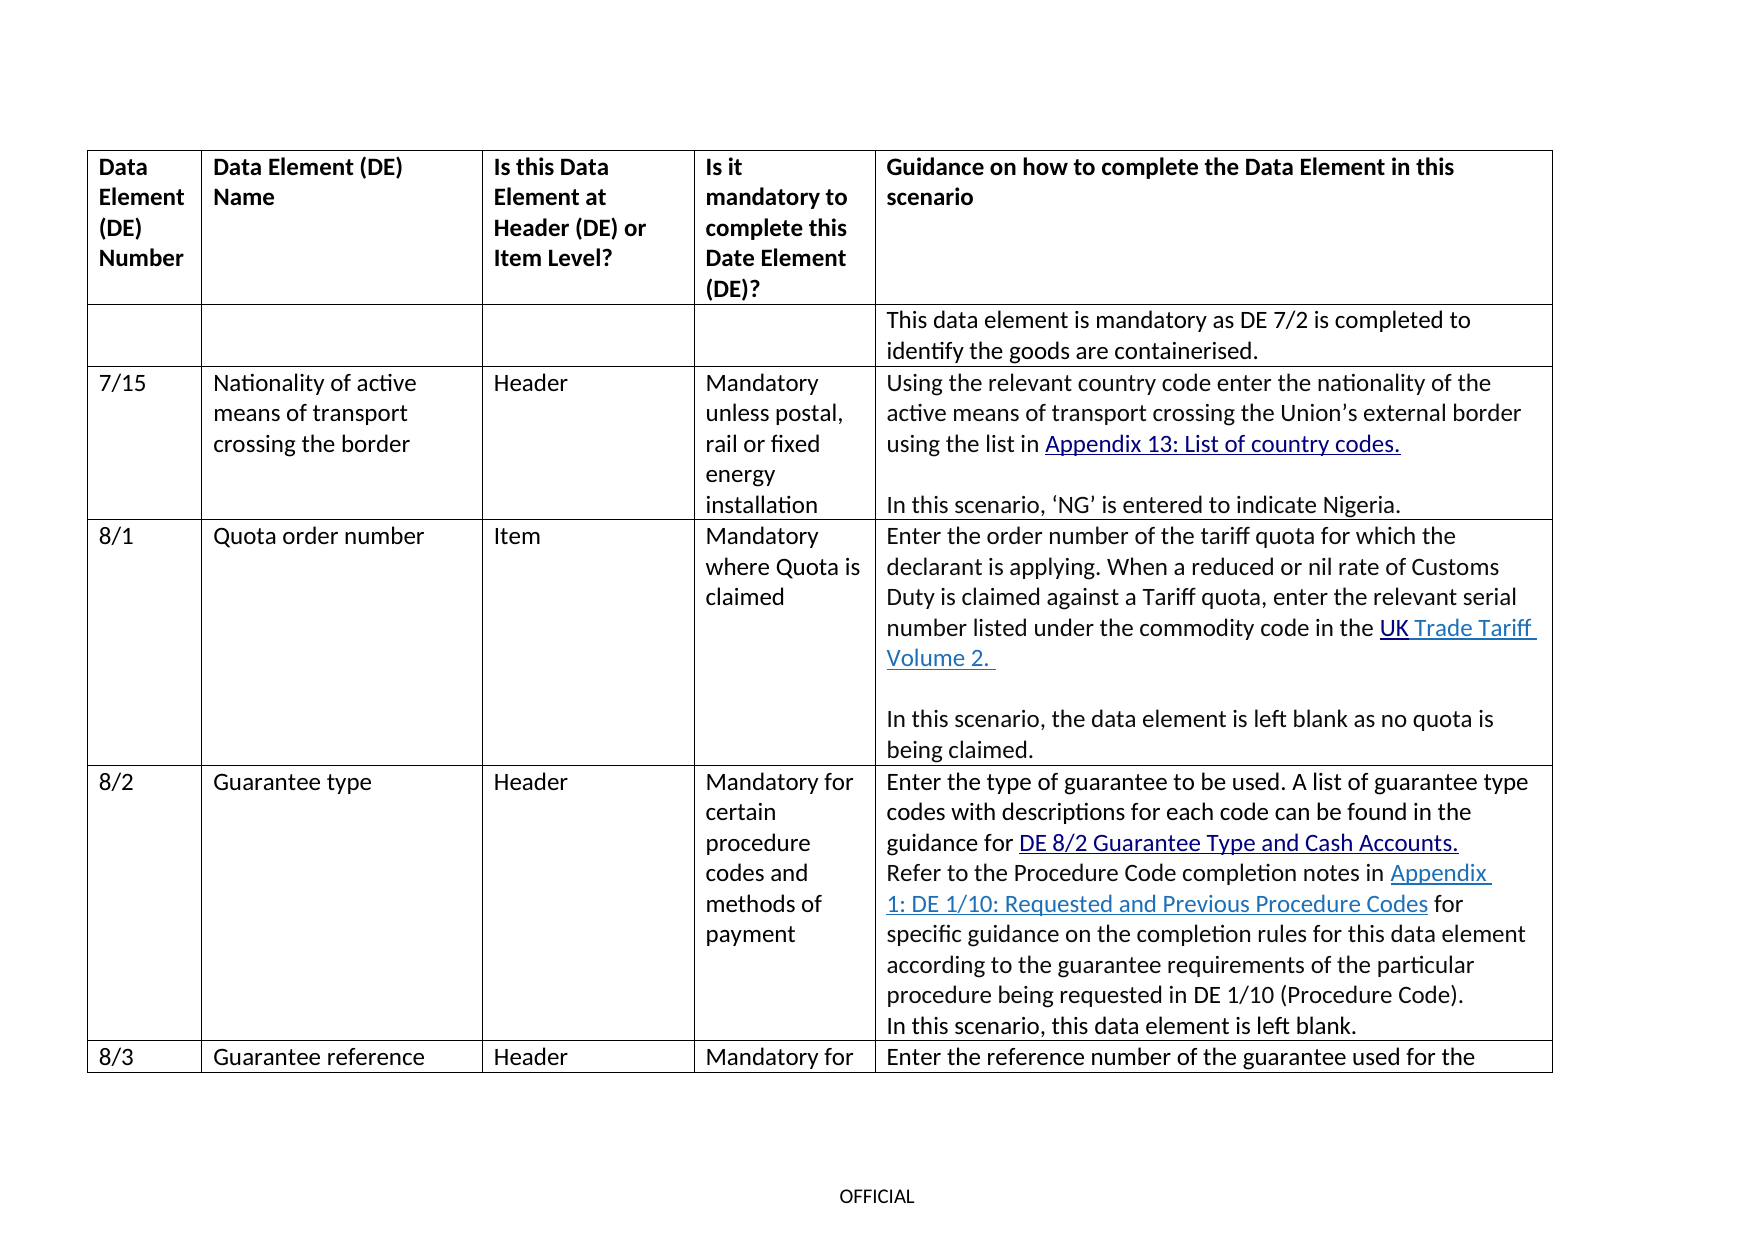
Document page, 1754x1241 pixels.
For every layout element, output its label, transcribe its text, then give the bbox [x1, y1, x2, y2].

table_cell Enter the type of guarantee to be used. A list of guarantee type codes with descriptions for each code can be found in the guidance for DE 8/2 Guarantee Type and Cash Accounts. Refer to the Procedure Code completion notes in Appendix 1: DE 1/10: Requested and Previous Procedure Codes for specific guidance on the completion rules for this data element according to the guarantee requirements of the particular procedure being requested in DE 1/10 (Procedure Code). In this scenario, this data element is left blank. [876, 766, 1552, 1040]
table_cell Item [483, 520, 694, 764]
table_cell [483, 305, 694, 366]
table_cell Mandatory where Quota is claimed [695, 520, 875, 764]
table_cell Mandatory for certain procedure codes and methods of payment [695, 766, 875, 1040]
table_cell Quota order number [202, 520, 482, 764]
table_cell Nationality of active means of transport crossing the border [202, 367, 482, 519]
table_header Data Element (DE) Number [88, 151, 201, 304]
table_cell 8/2 [88, 766, 201, 1040]
table_cell 8/1 [88, 520, 201, 764]
table_cell Enter the order number of the tariff quota for which the declarant is applying. When a reduced or nil rate of Customs Duty is claimed against a Tariff quota, enter the relevant serial number listed under the commodity code in the UK Trade Tariff Volume 2. In this scenario, the data element is left blank as no quota is being claimed. [876, 520, 1552, 764]
table_cell Header [483, 1041, 694, 1072]
table_cell [202, 305, 482, 366]
table_cell 7/15 [88, 367, 201, 519]
table_cell Enter the reference number of the guarantee used for the [876, 1041, 1552, 1072]
table_cell This data element is mandatory as DE 7/2 is completed to identify the goods are containerised. [876, 305, 1552, 366]
table_header Guidance on how to complete the Data Element in this scenario [876, 151, 1552, 304]
table_cell [88, 305, 201, 366]
table_cell Guarantee reference [202, 1041, 482, 1072]
table_cell Using the relevant country code enter the nationality of the active means of transport crossing the Union’s external border using the list in Appendix 13: List of country codes. In this scenario, ‘NG’ is entered to indicate Nigeria. [876, 367, 1552, 519]
table_cell 8/3 [88, 1041, 201, 1072]
table_cell Header [483, 766, 694, 1040]
table_header Is this Data Element at Header (DE) or Item Level? [483, 151, 694, 304]
table_cell Guarantee type [202, 766, 482, 1040]
table_cell Mandatory unless postal, rail or fixed energy installation [695, 367, 875, 519]
table_header Data Element (DE) Name [202, 151, 482, 304]
table_cell Header [483, 367, 694, 519]
table_cell Mandatory for [695, 1041, 875, 1072]
table_header Is it mandatory to complete this Date Element (DE)? [695, 151, 875, 304]
table_cell [695, 305, 875, 366]
